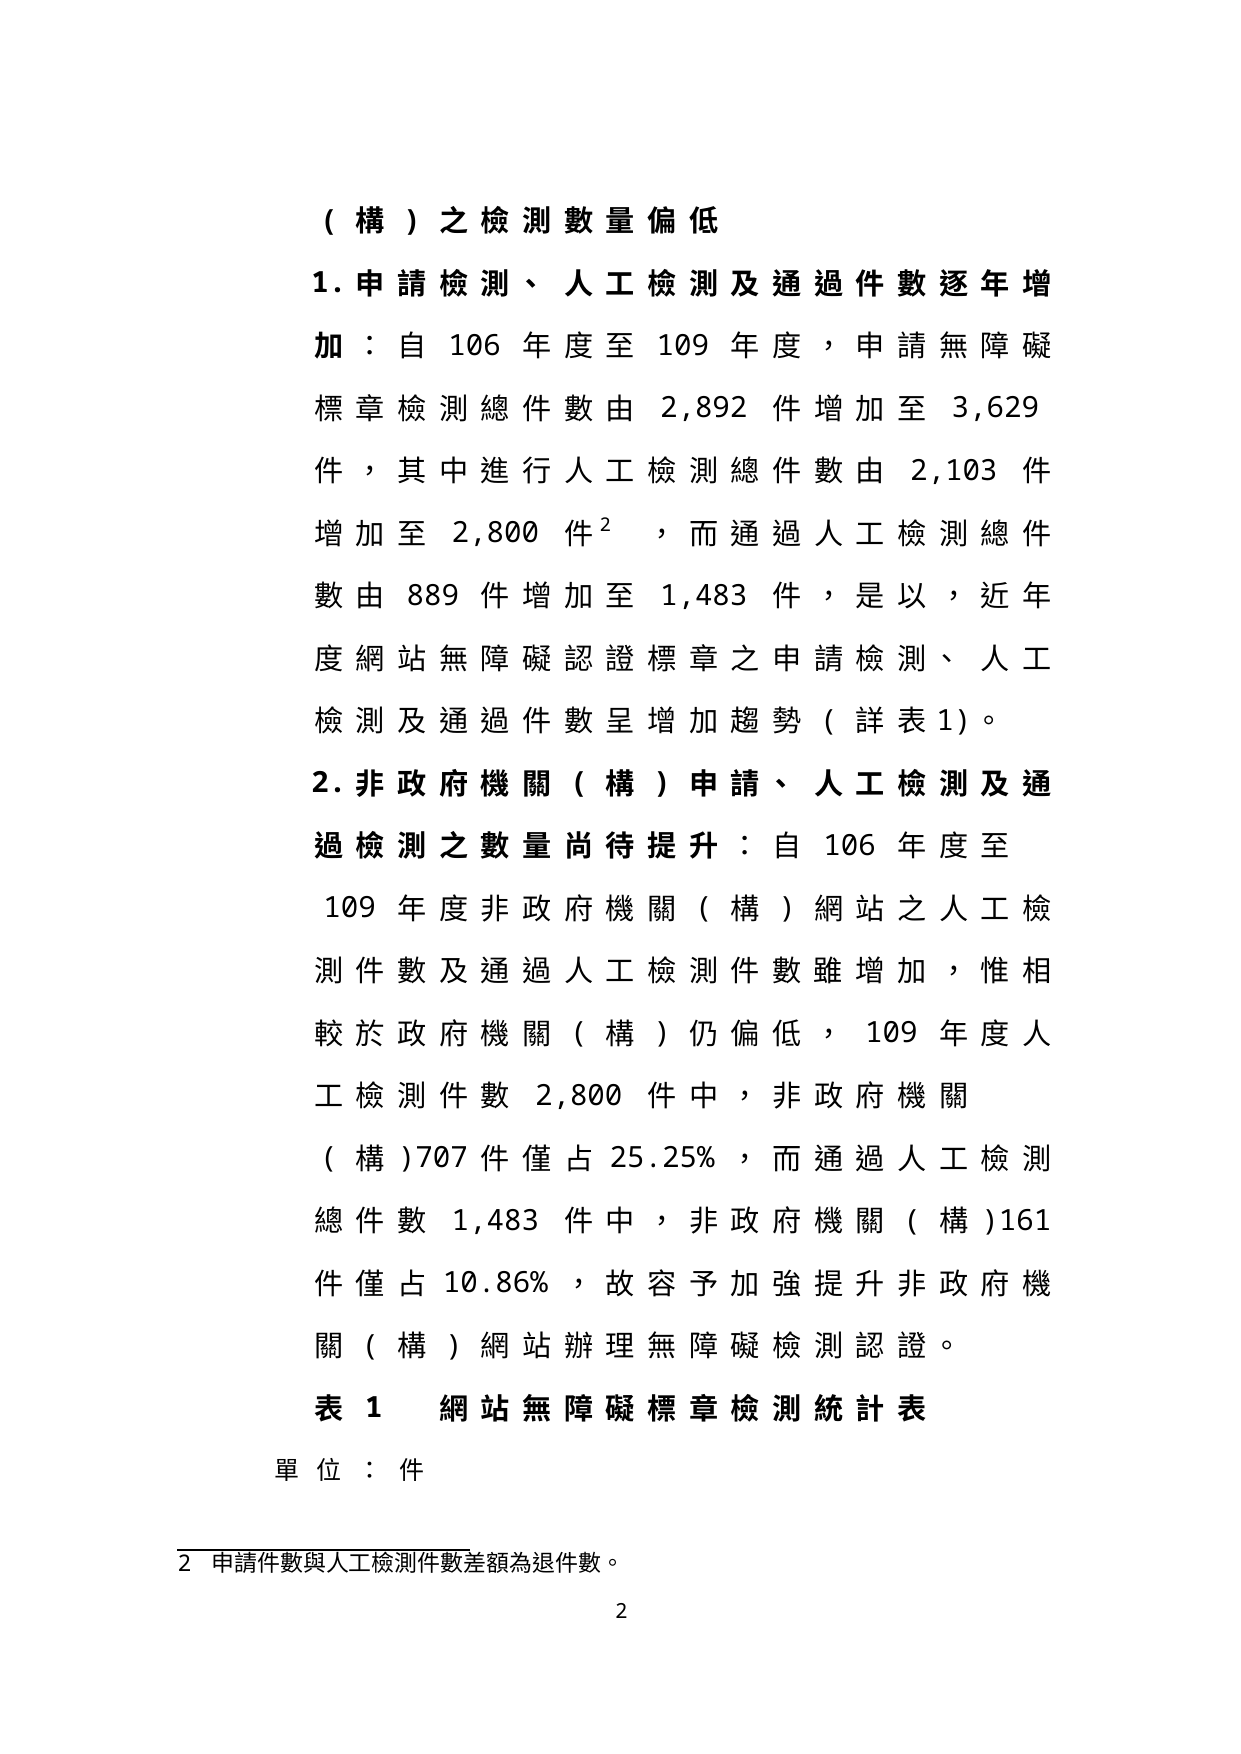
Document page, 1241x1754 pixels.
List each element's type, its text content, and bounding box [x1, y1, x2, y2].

text 申請件數與人工檢測件數差額為退件數。 [177, 1550, 1063, 1577]
text 1.申請檢測、人工檢測及通過件數逐年增加：自106年度至109年度，申請無障礙標章檢測總件數由2,892件增加至3,629件，其中進行人工檢測總件數由2,103件增加至2,800件，而通過人工檢測總件數由889件增加至1,483件，是以，近年度網站無障礙認證標章之申請檢測、人工檢測及通過件數呈增加趨勢(詳表1)。 [271, 240, 1058, 740]
text 2.非政府機關(構)申請、人工檢測及通過檢測之數量尚待提升：自106年度至109年度非政府機關(構)網站之人工檢測件數及通過人工檢測件數雖增加，惟相較於政府機關(構)仍偏低，109年度人工檢測件數2,800件中，非政府機關(構)707件僅占25.25%，而通過人工檢測總件數1,483件中，非政府機關(構)161件僅占10.86%，故容予加強提升非政府機關(構)網站辦理無障礙檢測認證。 [271, 740, 1058, 1365]
text (構)之檢測數量偏低 [242, 177, 1058, 240]
text 表1 網站無障礙標章檢測統計表 單位：件 [242, 1365, 1058, 1490]
